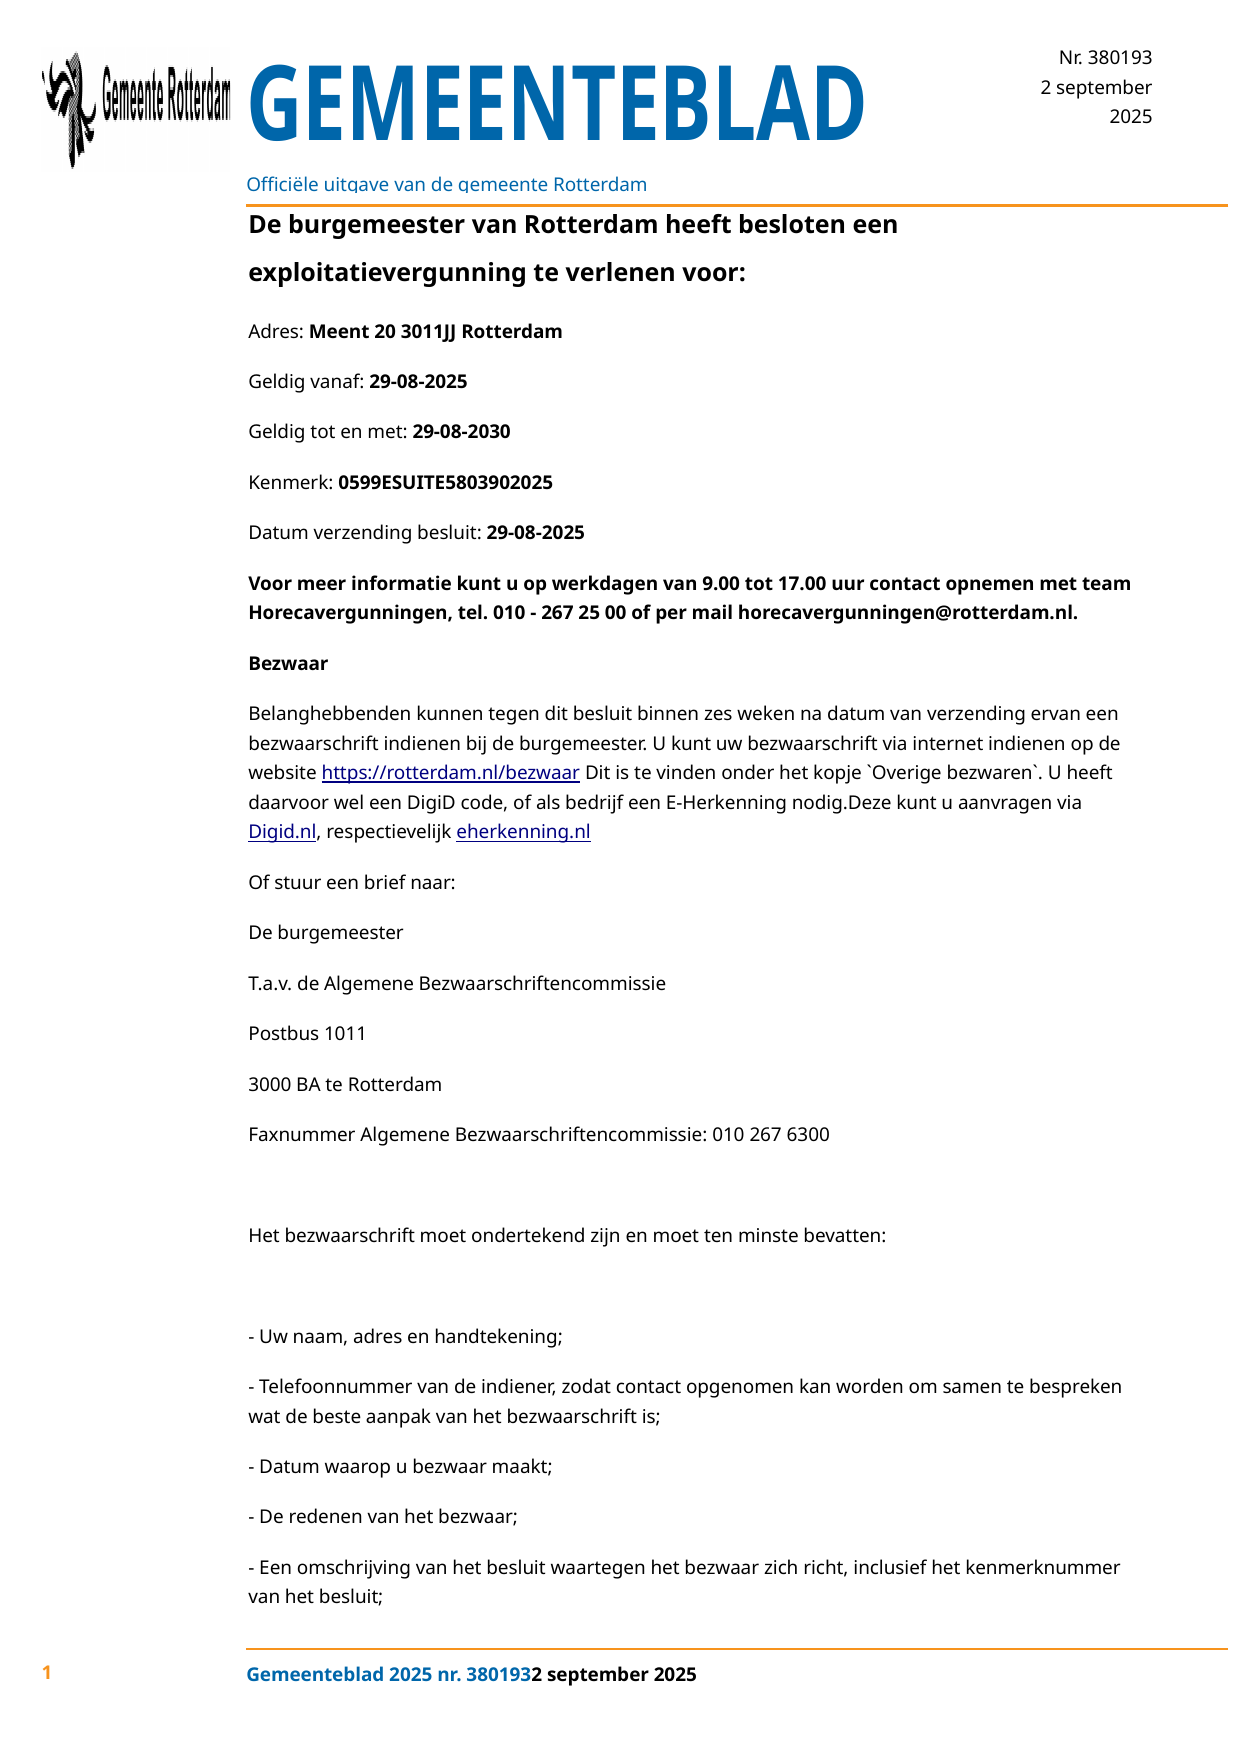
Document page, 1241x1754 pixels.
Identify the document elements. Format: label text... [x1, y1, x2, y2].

text De burgemeester van Rotterdam heeft besloten een exploitatievergunning te verlenen voor: [248, 207, 1152, 288]
text - Uw naam, adres en handtekening; [248, 1323, 1152, 1349]
text Voor meer informatie kunt u op werkdagen van 9.00 tot 17.00 uur contact opnemen met team Horecavergunningen, tel. 010 - 267 25 00 of per mail horecavergunningen@rotterdam.nl. [248, 570, 1152, 625]
text - Een omschrijving van het besluit waartegen het bezwaar zich richt, inclusief het kenmerknummer van het besluit; [248, 1554, 1152, 1609]
text De burgemeester [248, 919, 1152, 945]
text Bezwaar [248, 650, 1152, 676]
text 3000 BA te Rotterdam [248, 1071, 1152, 1097]
text Datum verzending besluit: 29-08-2025 [248, 519, 1152, 545]
text Geldig vanaf: 29-08-2025 [248, 368, 1152, 394]
text Postbus 1011 [248, 1020, 1152, 1046]
text - De redenen van het bezwaar; [248, 1504, 1152, 1529]
text - Datum waarop u bezwaar maakt; [248, 1453, 1152, 1479]
text Of stuur een brief naar: [248, 869, 1152, 895]
text Faxnummer Algemene Bezwaarschriftencommissie: 010 267 6300 [248, 1121, 1152, 1147]
text Geldig tot en met: 29-08-2030 [248, 419, 1152, 444]
text Het bezwaarschrift moet ondertekend zijn en moet ten minste bevatten: [248, 1222, 1152, 1248]
text T.a.v. de Algemene Bezwaarschriftencommissie [248, 970, 1152, 996]
text - Telefoonnummer van de indiener, zodat contact opgenomen kan worden om samen te bespreken wat de beste aanpak van het bezwaarschrift is; [248, 1373, 1152, 1429]
picture [41, 47, 231, 172]
text Adres: Meent 20 3011JJ Rotterdam [248, 318, 1152, 344]
text Kenmerk: 0599ESUITE5803902025 [248, 469, 1152, 495]
text Belanghebbenden kunnen tegen dit besluit binnen zes weken na datum van verzending ervan een bezwaarschrift indienen bij de burgemeester. U kunt uw bezwaarschrift via internet indienen op de website https://rotterdam.nl/bezwaar Dit is te vinden onder het kopje `Overige bezwaren`. U heeft daarvoor wel een DigiD code, of als bedrijf een E-Herkenning nodig.Deze kunt u aanvragen via Digid.nl, respectievelijk eherkenning.nl [248, 700, 1152, 844]
